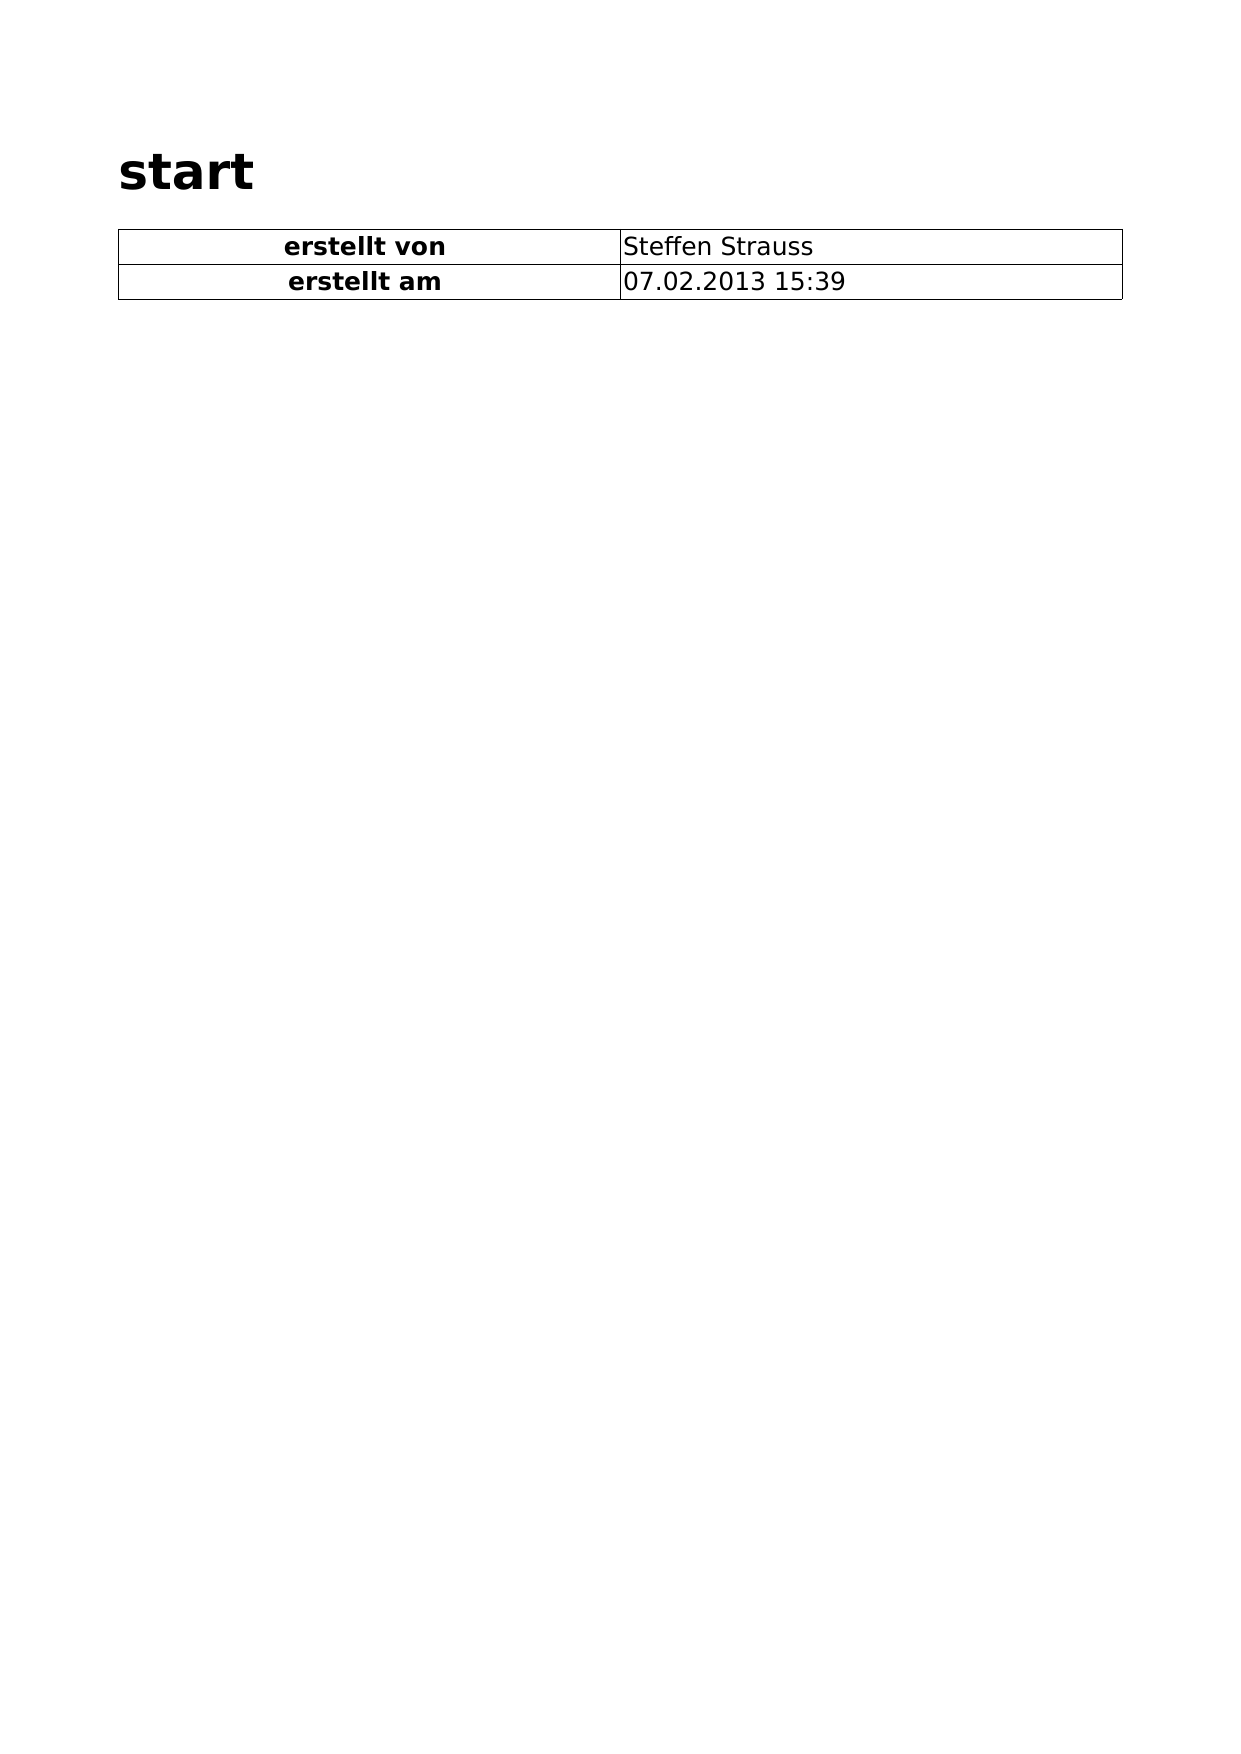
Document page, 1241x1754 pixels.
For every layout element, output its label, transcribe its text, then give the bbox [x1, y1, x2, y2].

table_header erstellt von [119, 230, 620, 264]
table_cell 07.02.2013 15:39 [621, 265, 1122, 299]
table_cell erstellt am [119, 265, 620, 299]
subtitle start [118, 143, 1122, 201]
table_header Steffen Strauss [621, 230, 1122, 264]
